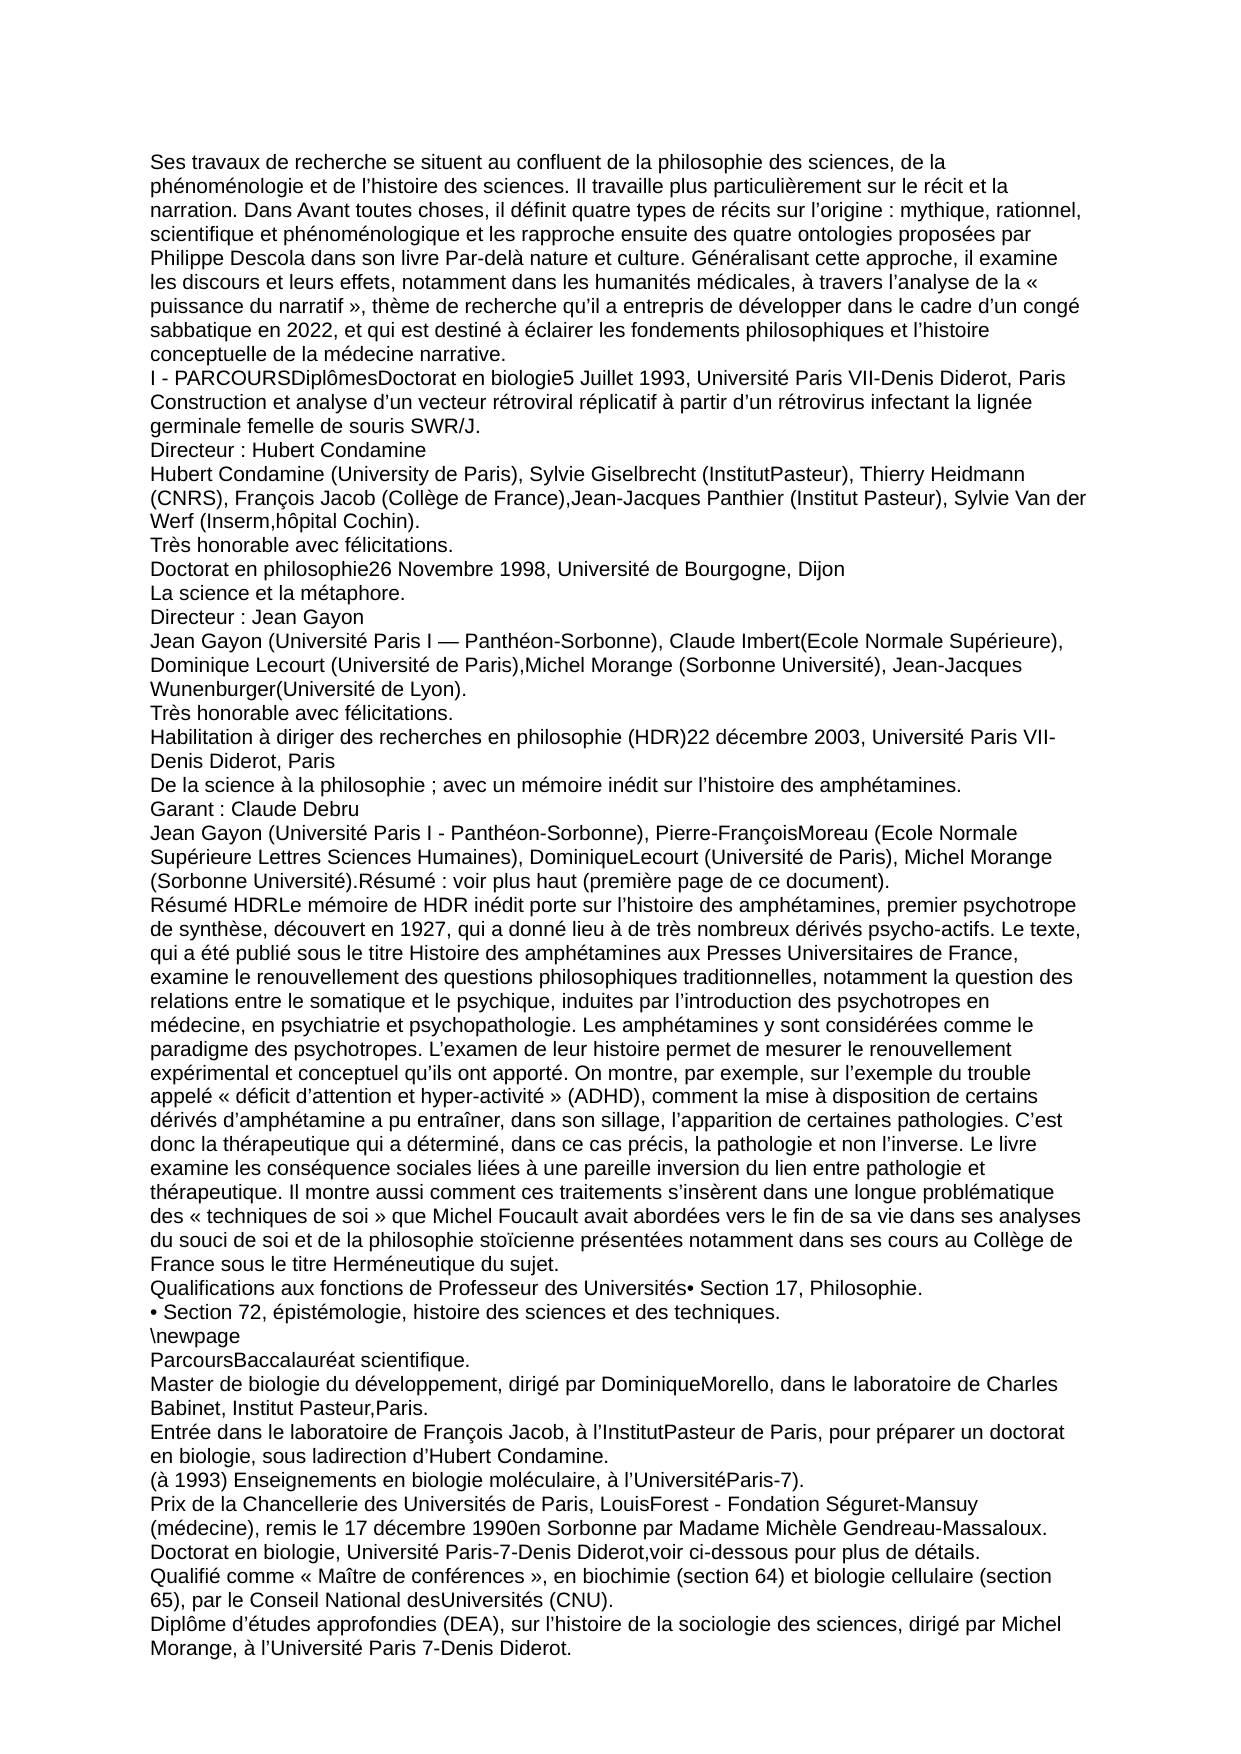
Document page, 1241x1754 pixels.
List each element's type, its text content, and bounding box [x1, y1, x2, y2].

text Garant : Claude Debru [150, 797, 1090, 821]
text Entrée dans le laboratoire de François Jacob, à l’InstitutPasteur de Paris, pour préparer un doctorat en biologie, sous ladirection d’Hubert Condamine. [150, 1420, 1090, 1468]
text Hubert Condamine (University de Paris), Sylvie Giselbrecht (InstitutPasteur), Thierry Heidmann (CNRS), François Jacob (Collège de France),Jean-Jacques Panthier (Institut Pasteur), Sylvie Van der Werf (Inserm,hôpital Cochin). [150, 461, 1090, 533]
text Jean Gayon (Université Paris I — Panthéon-Sorbonne), Claude Imbert(Ecole Normale Supérieure), Dominique Lecourt (Université de Paris),Michel Morange (Sorbonne Université), Jean-Jacques Wunenburger(Université de Lyon). [150, 629, 1090, 701]
text Prix de la Chancellerie des Universités de Paris, LouisForest - Fondation Séguret-Mansuy (médecine), remis le 17 décembre 1990en Sorbonne par Madame Michèle Gendreau-Massaloux. [150, 1492, 1090, 1539]
text Qualifié comme « Maître de conférences », en biochimie (section 64) et biologie cellulaire (section 65), par le Conseil National desUniversités (CNU). [150, 1563, 1090, 1611]
text Directeur : Jean Gayon [150, 605, 1090, 629]
text Habilitation à diriger des recherches en philosophie (HDR)22 décembre 2003, Université Paris VII-Denis Diderot, Paris [150, 725, 1090, 773]
text Directeur : Hubert Condamine [150, 437, 1090, 461]
text Construction et analyse d’un vecteur rétroviral réplicatif à partir d’un rétrovirus infectant la lignée germinale femelle de souris SWR/J. [150, 389, 1090, 437]
text De la science à la philosophie ; avec un mémoire inédit sur l’histoire des amphétamines. [150, 773, 1090, 797]
text Très honorable avec félicitations. [150, 701, 1090, 725]
text Doctorat en philosophie26 Novembre 1998, Université de Bourgogne, Dijon [150, 557, 1090, 581]
text Très honorable avec félicitations. [150, 533, 1090, 557]
text Jean Gayon (Université Paris I - Panthéon-Sorbonne), Pierre-FrançoisMoreau (Ecole Normale Supérieure Lettres Sciences Humaines), DominiqueLecourt (Université de Paris), Michel Morange (Sorbonne Université).Résumé : voir plus haut (première page de ce document). [150, 821, 1090, 893]
text La science et la métaphore. [150, 581, 1090, 605]
text (à 1993) Enseignements en biologie moléculaire, à l’UniversitéParis-7). [150, 1468, 1090, 1492]
text Résumé HDRLe mémoire de HDR inédit porte sur l’histoire des amphétamines, premier psychotrope de synthèse, découvert en 1927, qui a donné lieu à de très nombreux dérivés psycho-actifs. Le texte, qui a été publié sous le titre Histoire des amphétamines aux Presses Universitaires de France, examine le renouvellement des questions philosophiques traditionnelles, notamment la question des relations entre le somatique et le psychique, induites par l’introduction des psychotropes en médecine, en psychiatrie et psychopathologie. Les amphétamines y sont considérées comme le paradigme des psychotropes. L’examen de leur histoire permet de mesurer le renouvellement expérimental et conceptuel qu’ils ont apporté. On montre, par exemple, sur l’exemple du trouble appelé « déficit d’attention et hyper-activité » (ADHD), comment la mise à disposition de certains dérivés d’amphétamine a pu entraîner, dans son sillage, l’apparition de certaines pathologies. C’est donc la thérapeutique qui a déterminé, dans ce cas précis, la pathologie et non l’inverse. Le livre examine les conséquence sociales liées à une pareille inversion du lien entre pathologie et thérapeutique. Il montre aussi comment ces traitements s’insèrent dans une longue problématique des « techniques de soi » que Michel Foucault avait abordées vers le fin de sa vie dans ses analyses du souci de soi et de la philosophie stoïcienne présentées notamment dans ses cours au Collège de France sous le titre Herméneutique du sujet. [150, 893, 1090, 1276]
text \newpage [150, 1324, 1090, 1348]
text ParcoursBaccalauréat scientifique. [150, 1348, 1090, 1372]
text • Section 72, épistémologie, histoire des sciences et des techniques. [150, 1300, 1090, 1324]
text I - PARCOURSDiplômesDoctorat en biologie5 Juillet 1993, Université Paris VII-Denis Diderot, Paris [150, 366, 1090, 389]
text Qualifications aux fonctions de Professeur des Universités• Section 17, Philosophie. [150, 1276, 1090, 1300]
text Master de biologie du développement, dirigé par DominiqueMorello, dans le laboratoire de Charles Babinet, Institut Pasteur,Paris. [150, 1372, 1090, 1420]
text Ses travaux de recherche se situent au confluent de la philosophie des sciences, de la phénoménologie et de l’histoire des sciences. Il travaille plus particulièrement sur le récit et la narration. Dans Avant toutes choses, il définit quatre types de récits sur l’origine : mythique, rationnel, scientifique et phénoménologique et les rapproche ensuite des quatre ontologies proposées par Philippe Descola dans son livre Par-delà nature et culture. Généralisant cette approche, il examine les discours et leurs effets, notamment dans les humanités médicales, à travers l’analyse de la « puissance du narratif », thème de recherche qu’il a entrepris de développer dans le cadre d’un congé sabbatique en 2022, et qui est destiné à éclairer les fondements philosophiques et l’histoire conceptuelle de la médecine narrative. [150, 150, 1090, 366]
text Doctorat en biologie, Université Paris-7-Denis Diderot,voir ci-dessous pour plus de détails. [150, 1539, 1090, 1563]
text Diplôme d’études approfondies (DEA), sur l’histoire de la sociologie des sciences, dirigé par Michel Morange, à l’Université Paris 7-Denis Diderot. [150, 1611, 1090, 1659]
